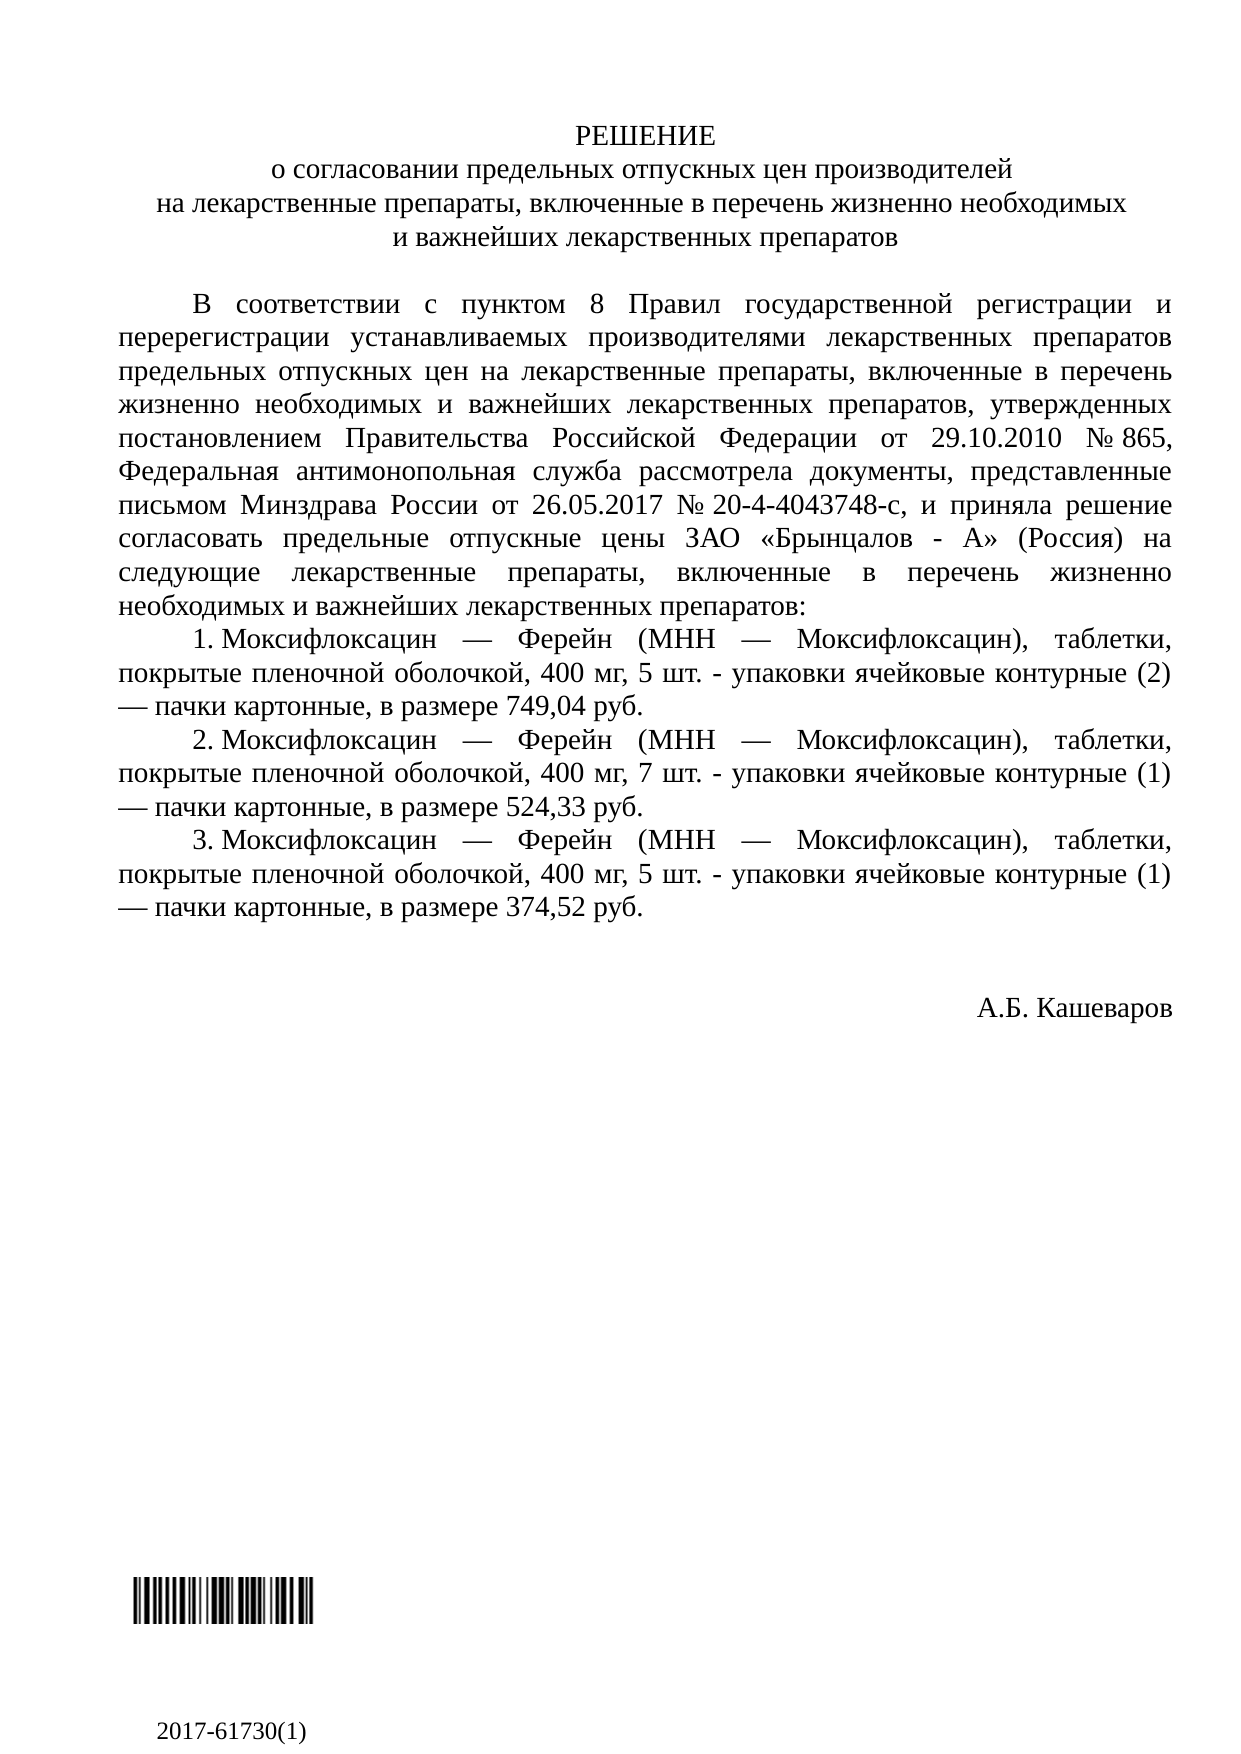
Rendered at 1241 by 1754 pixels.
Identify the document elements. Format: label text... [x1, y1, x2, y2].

text на лекарственные препараты, включенные в перечень жизненно необходимых [118, 185, 1173, 219]
text В соответствии с пунктом 8 Правил государственной регистрации и перерегистрации устанавливаемых производителями лекарственных препаратов предельных отпускных цен на лекарственные препараты, включенные в перечень жизненно необходимых и важнейших лекарственных препаратов, утвержденных постановлением Правительства Российской Федерации от 29.10.2010 № 865, Федеральная антимонопольная служба рассмотрела документы, представленные письмом Минздрава России от 26.05.2017 № 20-4-4043748-с, и приняла решение согласовать предельные отпускные цены ЗАО «Брынцалов - А» (Россия) на следующие лекарственные препараты, включенные в перечень жизненно необходимых и важнейших лекарственных препаратов: [118, 286, 1173, 621]
text и важнейших лекарственных препаратов [118, 219, 1173, 252]
text 2. Моксифлоксацин — Ферейн (МНН — Моксифлоксацин), таблетки, покрытые пленочной оболочкой, 400 мг, 7 шт. - упаковки ячейковые контурные (1) — пачки картонные, в размере 524,33 руб. [118, 722, 1173, 822]
text 1. Моксифлоксацин — Ферейн (МНН — Моксифлоксацин), таблетки, покрытые пленочной оболочкой, 400 мг, 5 шт. - упаковки ячейковые контурные (2) — пачки картонные, в размере 749,04 руб. [118, 621, 1173, 722]
text РЕШЕНИЕ [118, 118, 1173, 152]
text о согласовании предельных отпускных цен производителей [118, 152, 1173, 185]
picture [118, 1577, 331, 1624]
text А.Б. Кашеваров [118, 990, 1173, 1024]
text 3. Моксифлоксацин — Ферейн (МНН — Моксифлоксацин), таблетки, покрытые пленочной оболочкой, 400 мг, 5 шт. - упаковки ячейковые контурные (1) — пачки картонные, в размере 374,52 руб. [118, 822, 1173, 923]
